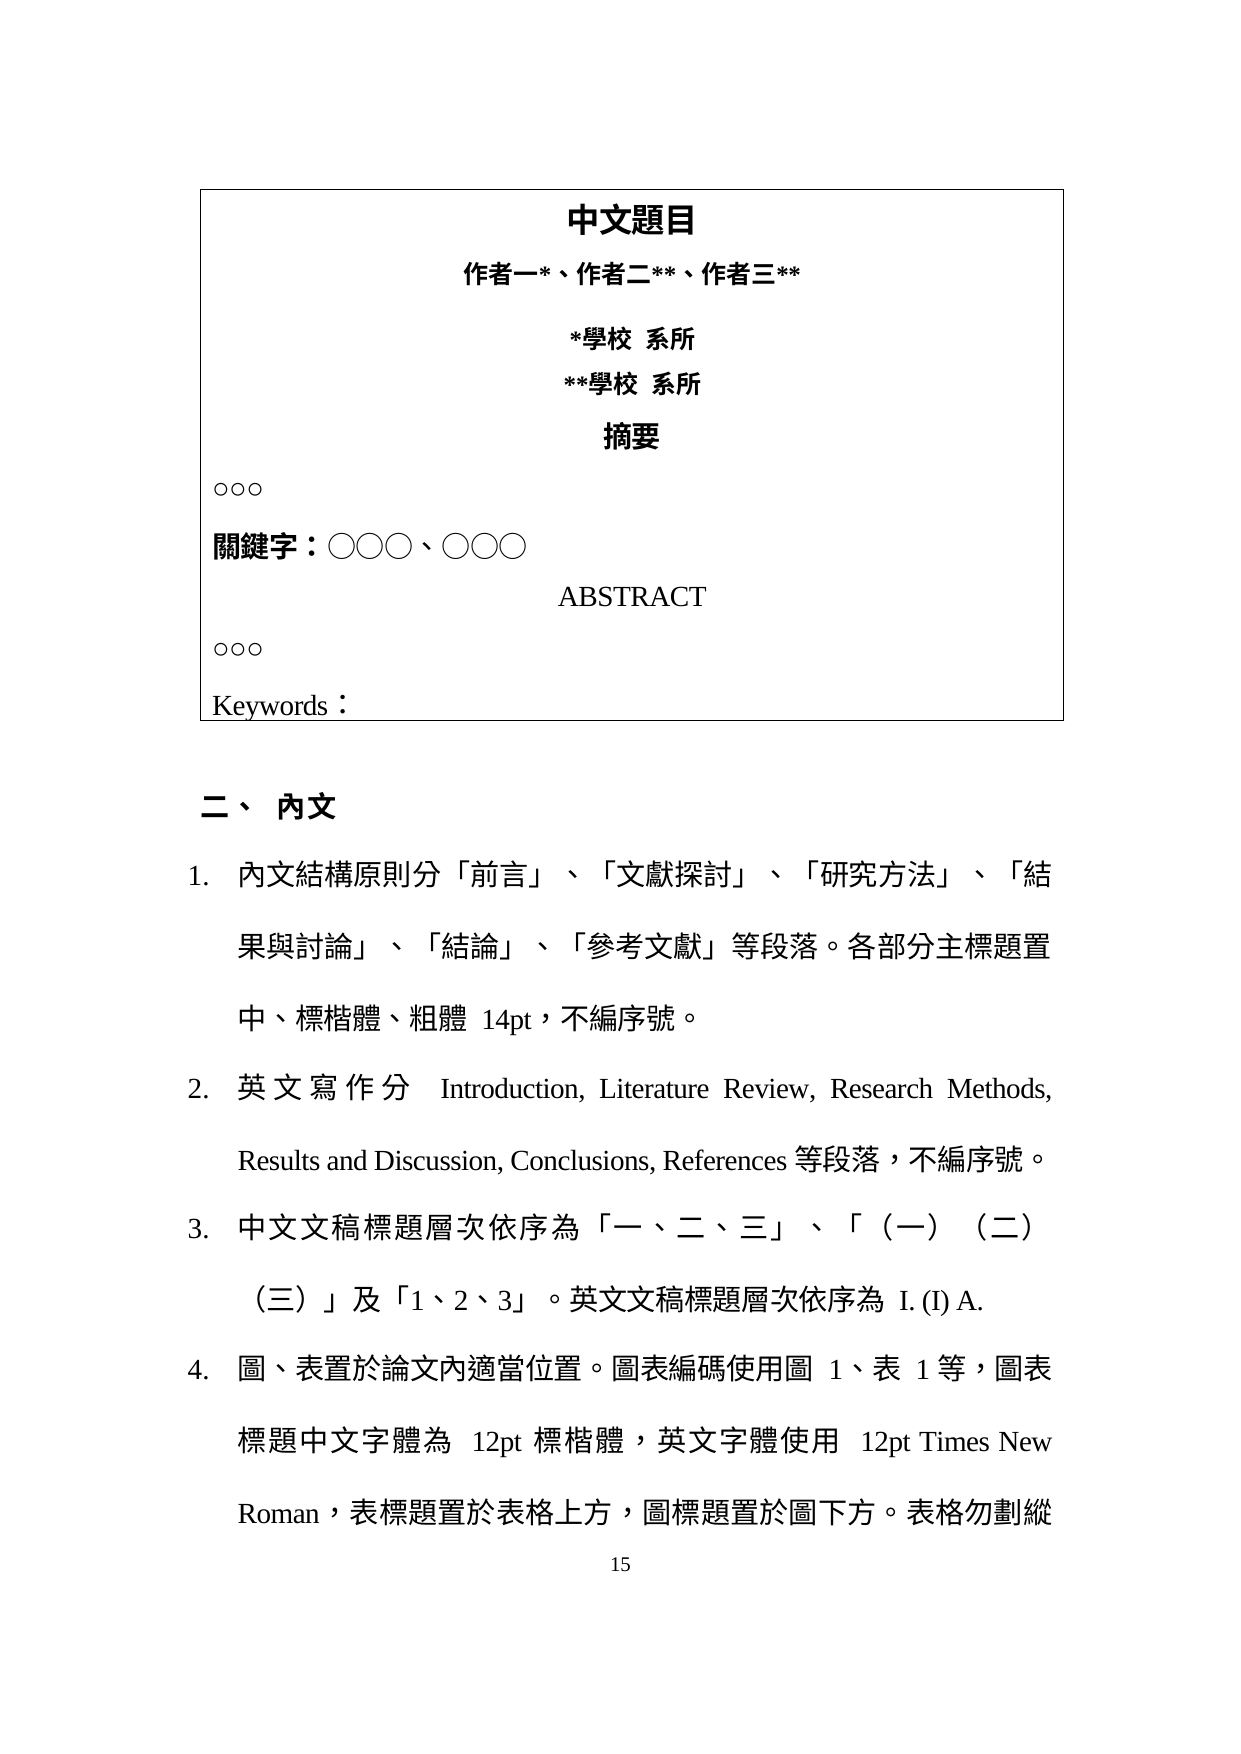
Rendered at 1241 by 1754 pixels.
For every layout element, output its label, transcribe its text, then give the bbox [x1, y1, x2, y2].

text ○○○ [212, 471, 1063, 504]
text ○○○ [212, 631, 1063, 665]
text Keywords： [212, 682, 1063, 720]
list 中文文稿標題層次依序為「一、二、三」、「（一）（二）（三）」及「1、2、3」。英文文稿標題層次依序為 I. (I) A. [187, 1184, 1053, 1319]
subtitle 二、 內文 [200, 763, 1053, 825]
text *學校 系所 [201, 313, 1063, 358]
text 中文題目 [201, 190, 1063, 243]
text 摘要 [201, 413, 1063, 456]
list 英文寫作分 Introduction, Literature Review, Research Methods, Results and Discussion, Conclusions, References 等段落，不編序號。 [187, 1044, 1053, 1178]
list 內文結構原則分「前言」、「文獻探討」、「研究方法」、「結果與討論」、「結論」、「參考文獻」等段落。各部分主標題置中、標楷體、粗體 14pt，不編序號。 [187, 831, 1053, 1038]
text 關鍵字：○○○、○○○ [212, 523, 1063, 566]
text 作者一*、作者二**、作者三** [201, 254, 1063, 291]
text ABSTRACT [201, 579, 1063, 613]
text **學校 系所 [201, 358, 1063, 402]
list 圖、表置於論文內適當位置。圖表編碼使用圖 1、表 1 等，圖表標題中文字體為 12pt 標楷體，英文字體使用 12pt Times New Roman，表標題置於表格上方，圖標題置於圖下方。表格勿劃縱線。 [187, 1325, 1053, 1531]
